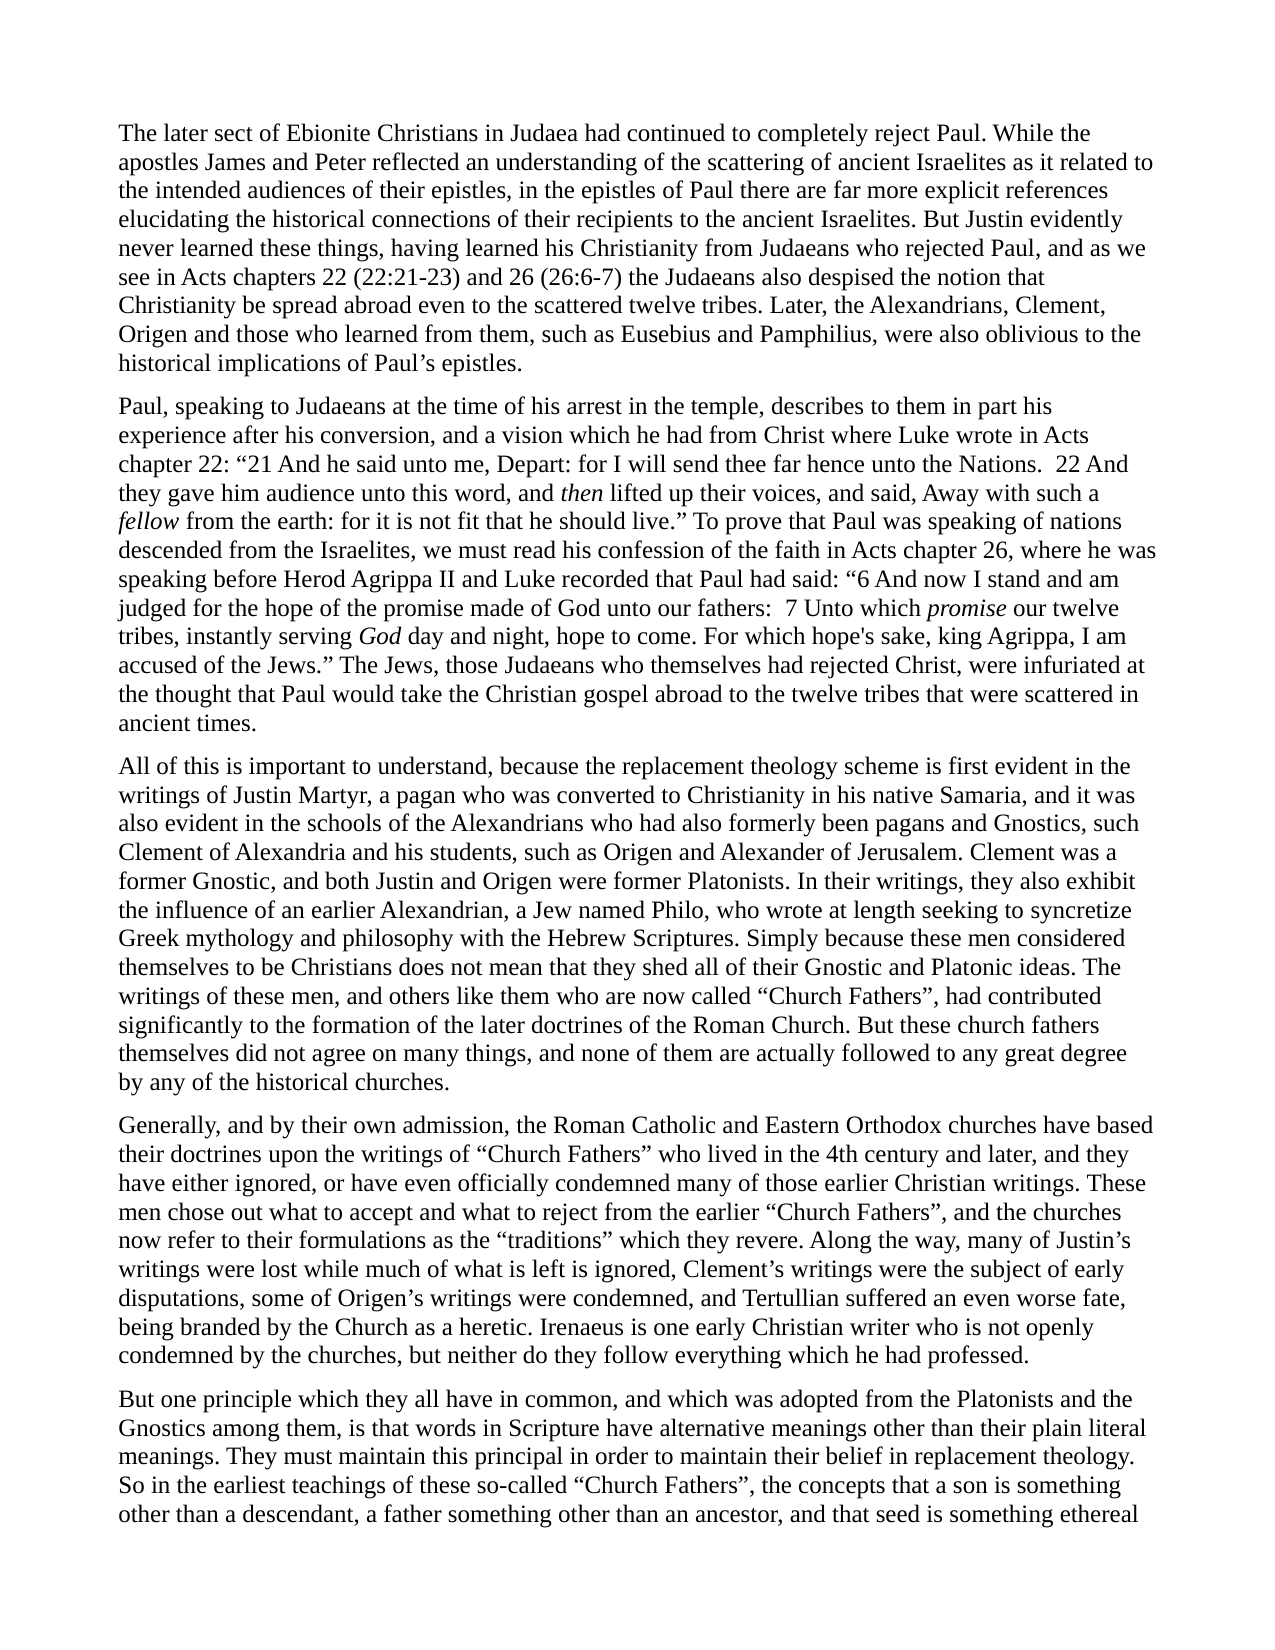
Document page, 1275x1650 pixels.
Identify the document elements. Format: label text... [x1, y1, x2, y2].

text The later sect of Ebionite Christians in Judaea had continued to completely reject Paul. While the apostles James and Peter reflected an understanding of the scattering of ancient Israelites as it related to the intended audiences of their epistles, in the epistles of Paul there are far more explicit references elucidating the historical connections of their recipients to the ancient Israelites. But Justin evidently never learned these things, having learned his Christianity from Judaeans who rejected Paul, and as we see in Acts chapters 22 (22:21-23) and 26 (26:6-7) the Judaeans also despised the notion that Christianity be spread abroad even to the scattered twelve tribes. Later, the Alexandrians, Clement, Origen and those who learned from them, such as Eusebius and Pamphilius, were also oblivious to the historical implications of Paul’s epistles. [118, 118, 1157, 377]
text Generally, and by their own admission, the Roman Catholic and Eastern Orthodox churches have based their doctrines upon the writings of “Church Fathers” who lived in the 4th century and later, and they have either ignored, or have even officially condemned many of those earlier Christian writings. These men chose out what to accept and what to reject from the earlier “Church Fathers”, and the churches now refer to their formulations as the “traditions” which they revere. Along the way, many of Justin’s writings were lost while much of what is left is ignored, Clement’s writings were the subject of early disputations, some of Origen’s writings were condemned, and Tertullian suffered an even worse fate, being branded by the Church as a heretic. Irenaeus is one early Christian writer who is not openly condemned by the churches, but neither do they follow everything which he had professed. [118, 1111, 1157, 1369]
text All of this is important to understand, because the replacement theology scheme is first evident in the writings of Justin Martyr, a pagan who was converted to Christianity in his native Samaria, and it was also evident in the schools of the Alexandrians who had also formerly been pagans and Gnostics, such Clement of Alexandria and his students, such as Origen and Alexander of Jerusalem. Clement was a former Gnostic, and both Justin and Origen were former Platonists. In their writings, they also exhibit the influence of an earlier Alexandrian, a Jew named Philo, who wrote at length seeking to syncretize Greek mythology and philosophy with the Hebrew Scriptures. Simply because these men considered themselves to be Christians does not mean that they shed all of their Gnostic and Platonic ideas. The writings of these men, and others like them who are now called “Church Fathers”, had contributed significantly to the formation of the later doctrines of the Roman Church. But these church fathers themselves did not agree on many things, and none of them are actually followed to any great degree by any of the historical churches. [118, 751, 1157, 1096]
text But one principle which they all have in common, and which was adopted from the Platonists and the Gnostics among them, is that words in Scripture have alternative meanings other than their plain literal meanings. They must maintain this principal in order to maintain their belief in replacement theology. So in the earliest teachings of these so-called “Church Fathers”, the concepts that a son is something other than a descendant, a father something other than an ancestor, and that seed is something ethereal [118, 1384, 1157, 1528]
text Paul, speaking to Judaeans at the time of his arrest in the temple, describes to them in part his experience after his conversion, and a vision which he had from Christ where Luke wrote in Acts chapter 22: “21 And he said unto me, Depart: for I will send thee far hence unto the Nations. 22 And they gave him audience unto this word, and then lifted up their voices, and said, Away with such a fellow from the earth: for it is not fit that he should live.” To prove that Paul was speaking of nations descended from the Israelites, we must read his confession of the faith in Acts chapter 26, where he was speaking before Herod Agrippa II and Luke recorded that Paul had said: “6 And now I stand and am judged for the hope of the promise made of God unto our fathers: 7 Unto which promise our twelve tribes, instantly serving God day and night, hope to come. For which hope's sake, king Agrippa, I am accused of the Jews.” The Jews, those Judaeans who themselves had rejected Christ, were infuriated at the thought that Paul would take the Christian gospel abroad to the twelve tribes that were scattered in ancient times. [118, 391, 1157, 736]
